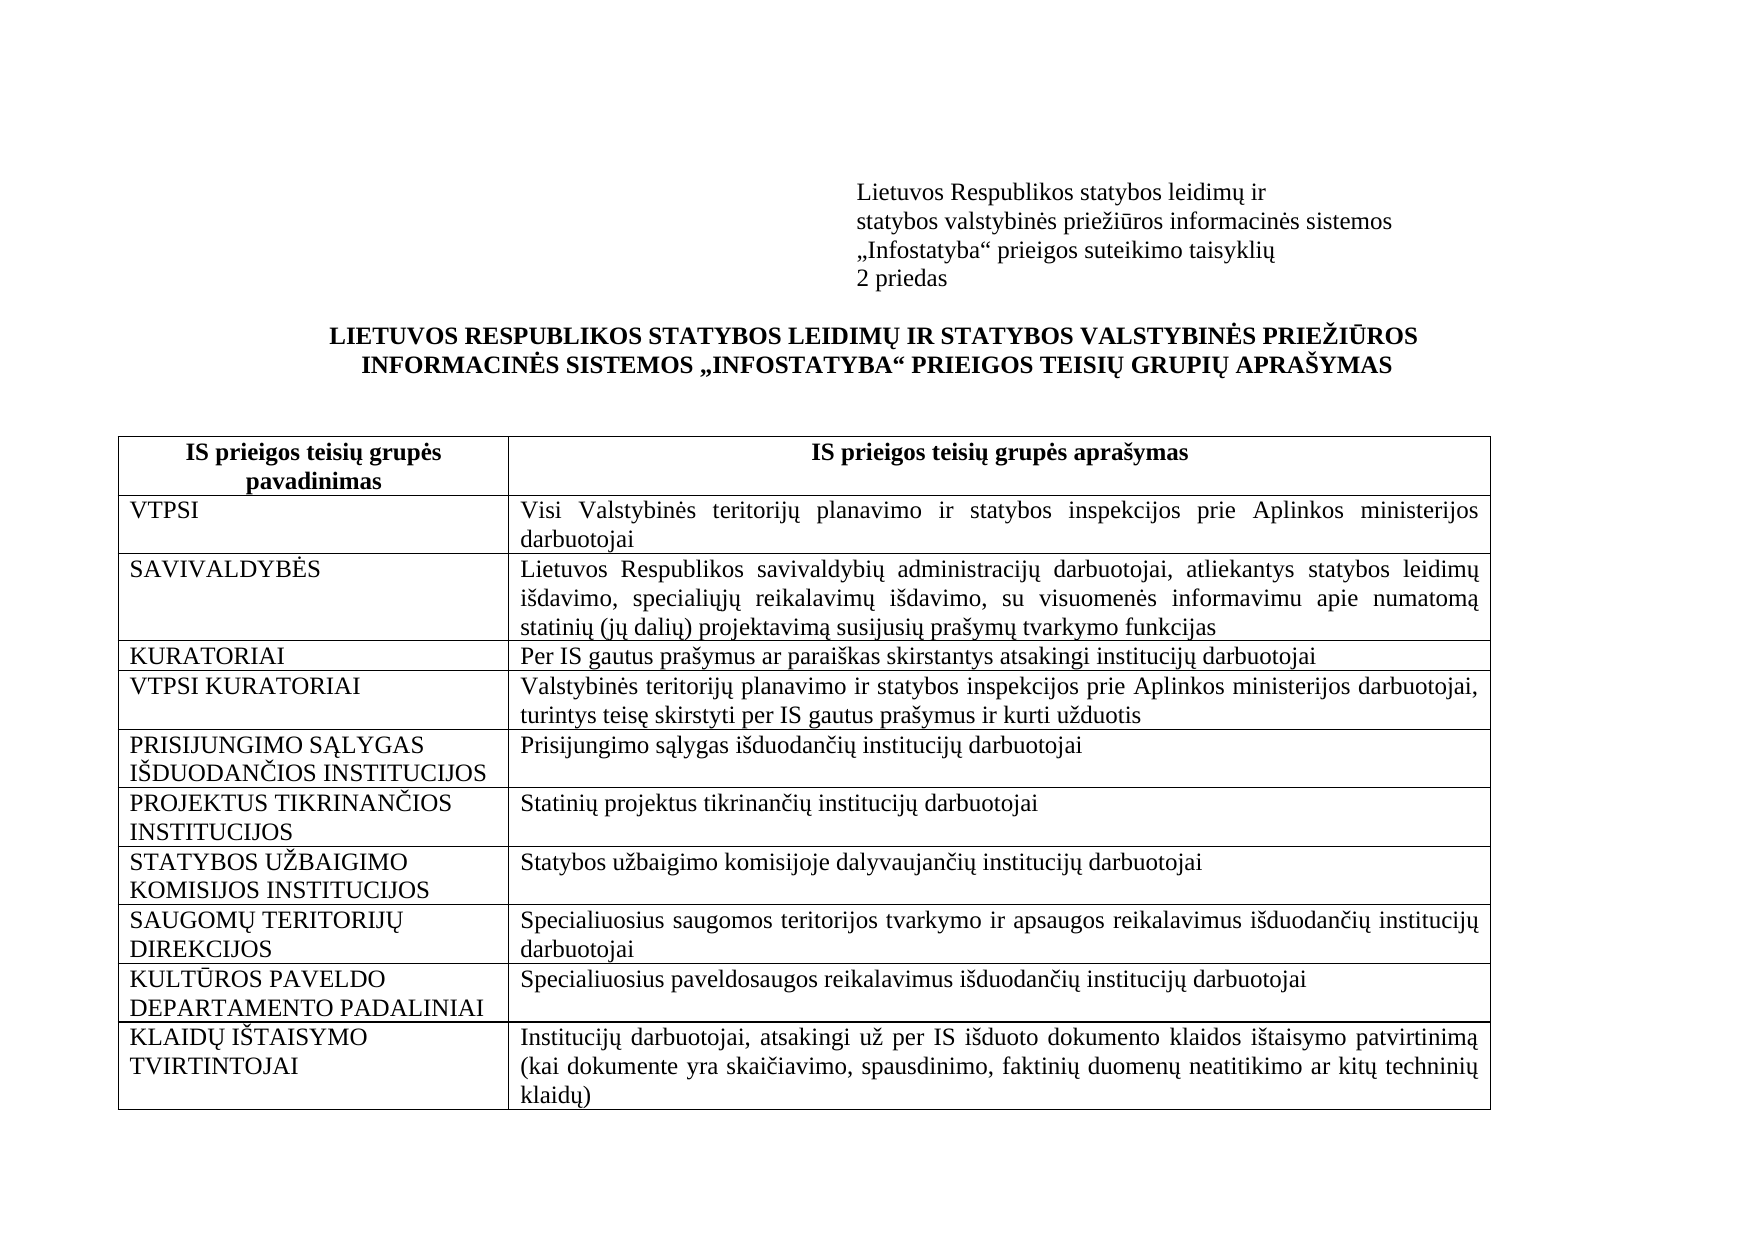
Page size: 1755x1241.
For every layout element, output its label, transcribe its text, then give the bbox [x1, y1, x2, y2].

table_cell Prisijungimo sąlygas išduodančių institucijų darbuotojai [509, 730, 1490, 787]
table_cell Specialiuosius paveldosaugos reikalavimus išduodančių institucijų darbuotojai [509, 964, 1490, 1021]
table_cell STATYBOS UŽBAIGIMO KOMISIJOS INSTITUCIJOS [119, 847, 508, 904]
table_cell Institucijų darbuotojai, atsakingi už per IS išduoto dokumento klaidos ištaisymo patvirtinimą (kai dokumente yra skaičiavimo, spausdinimo, faktinių duomenų neatitikimo ar kitų techninių klaidų) [509, 1023, 1490, 1109]
table_cell KLAIDŲ IŠTAISYMO TVIRTINTOJAI [119, 1023, 508, 1109]
text statybos valstybinės priežiūros informacinės sistemos [118, 206, 1636, 235]
table_cell Lietuvos Respublikos savivaldybių administracijų darbuotojai, atliekantys statybos leidimų išdavimo, specialiųjų reikalavimų išdavimo, su visuomenės informavimu apie numatomą statinių (jų dalių) projektavimą susijusių prašymų tvarkymo funkcijas [509, 554, 1490, 640]
table_cell VTPSI KURATORIAI [119, 671, 508, 729]
table_cell SAVIVALDYBĖS [119, 554, 508, 640]
table_cell Statybos užbaigimo komisijoje dalyvaujančių institucijų darbuotojai [509, 847, 1490, 904]
table_cell KURATORIAI [119, 641, 508, 670]
table_cell Specialiuosius saugomos teritorijos tvarkymo ir apsaugos reikalavimus išduodančių institucijų darbuotojai [509, 905, 1490, 963]
table_cell Per IS gautus prašymus ar paraiškas skirstantys atsakingi institucijų darbuotojai [509, 641, 1490, 670]
table_header IS prieigos teisių grupės pavadinimas [119, 437, 508, 494]
table_cell Statinių projektus tikrinančių institucijų darbuotojai [509, 788, 1490, 846]
subtitle INFORMACINĖS SISTEMOS „INFOSTATYBA“ PRIEIGOS TEISIŲ GRUPIŲ APRAŠYMAS [118, 350, 1636, 378]
table_cell Valstybinės teritorijų planavimo ir statybos inspekcijos prie Aplinkos ministerijos darbuotojai, turintys teisę skirstyti per IS gautus prašymus ir kurti užduotis [509, 671, 1490, 729]
table_cell SAUGOMŲ TERITORIJŲ DIREKCIJOS [119, 905, 508, 963]
table_cell PRISIJUNGIMO SĄLYGAS IŠDUODANČIOS INSTITUCIJOS [119, 730, 508, 787]
table_cell PROJEKTUS TIKRINANČIOS INSTITUCIJOS [119, 788, 508, 846]
table_cell KULTŪROS PAVELDO DEPARTAMENTO PADALINIAI [119, 964, 508, 1021]
table_header IS prieigos teisių grupės aprašymas [509, 437, 1490, 494]
text Lietuvos Respublikos statybos leidimų ir [118, 177, 1636, 206]
subtitle LIETUVOS RESPUBLIKOS STATYBOS LEIDIMŲ IR STATYBOS VALSTYBINĖS PRIEŽIŪROS [118, 321, 1636, 350]
table_cell VTPSI [119, 496, 508, 553]
subtitle 2 priedas [118, 263, 1636, 292]
text „Infostatyba“ prieigos suteikimo taisyklių [118, 235, 1636, 263]
table_cell Visi Valstybinės teritorijų planavimo ir statybos inspekcijos prie Aplinkos ministerijos darbuotojai [509, 496, 1490, 553]
